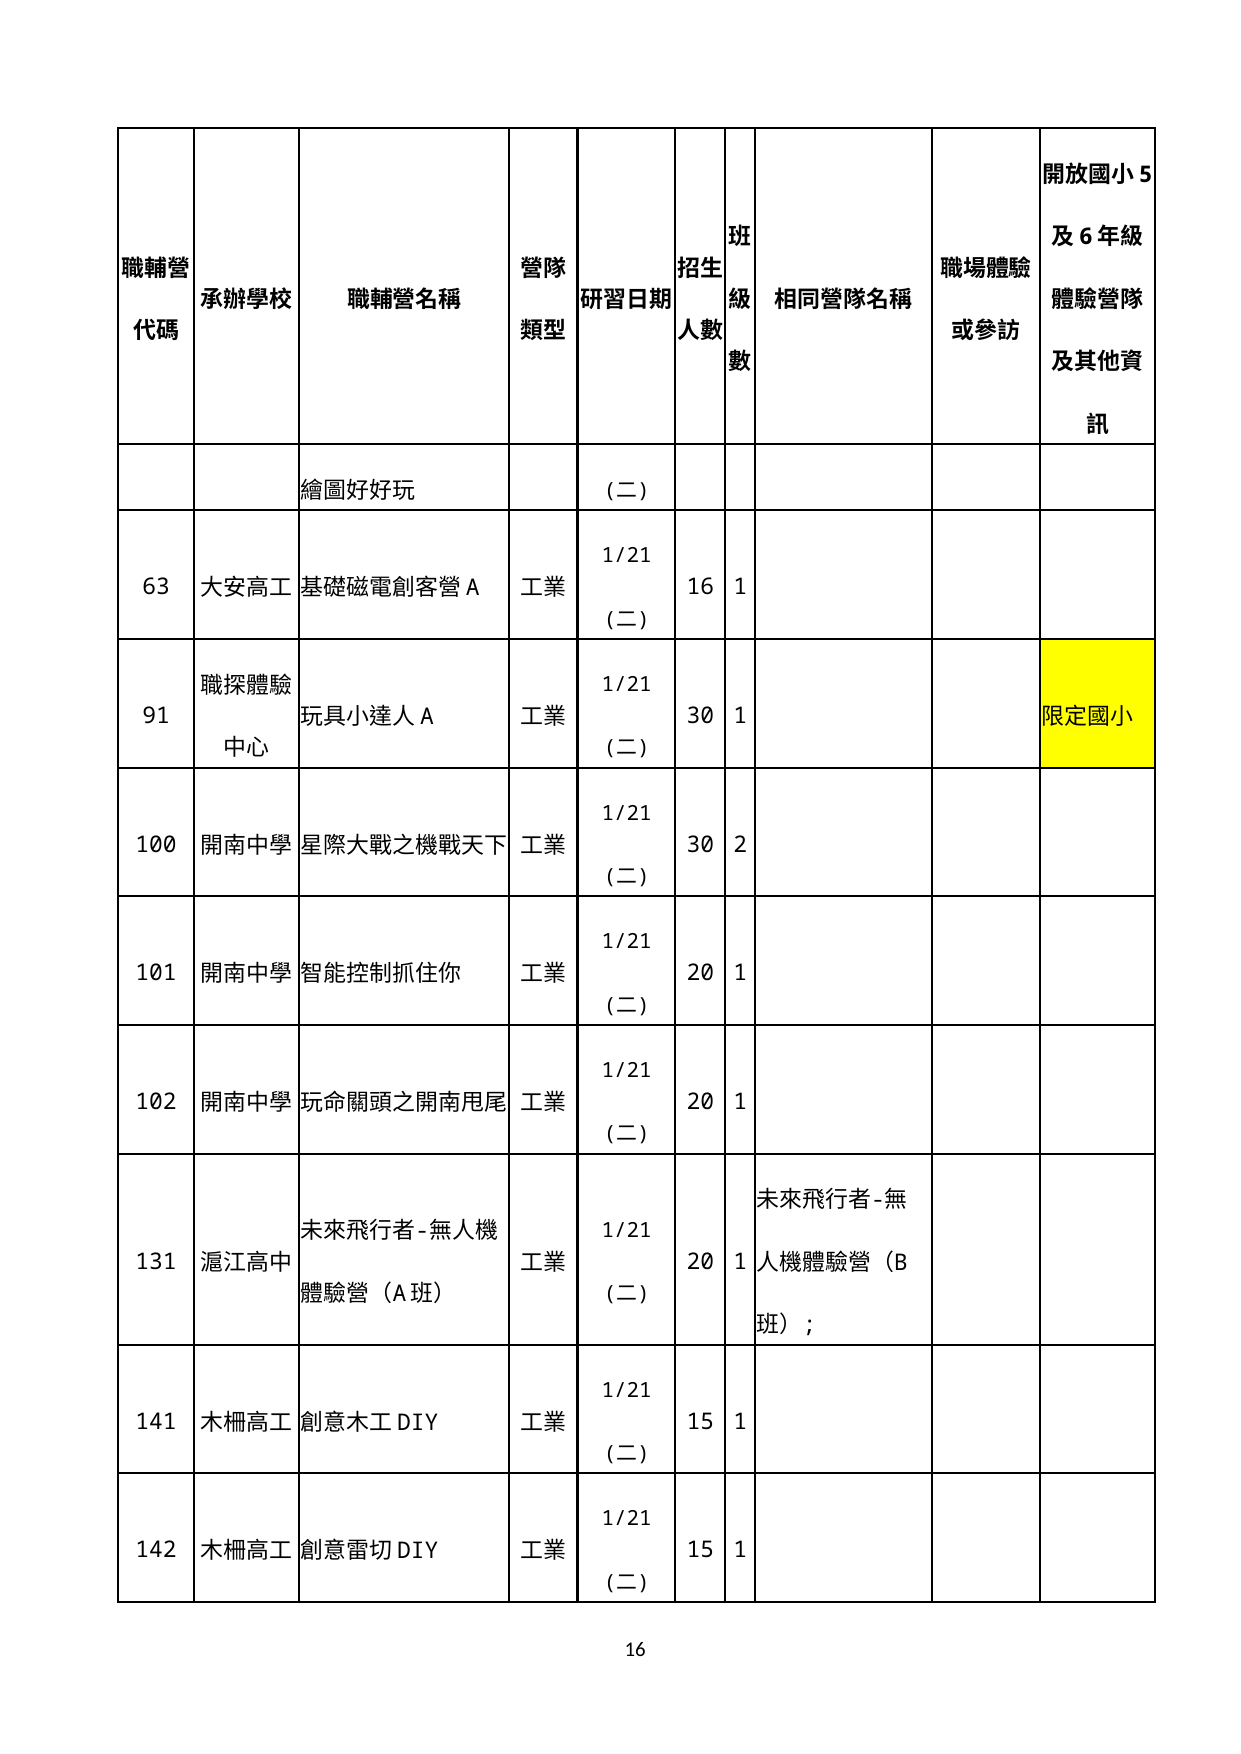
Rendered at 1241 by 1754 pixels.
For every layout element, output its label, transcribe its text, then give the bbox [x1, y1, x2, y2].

table_cell 1 [726, 1026, 754, 1152]
table_cell 滬江高中 [195, 1155, 298, 1344]
table_header 職場體驗或參訪 [933, 129, 1039, 443]
table_cell 15 [676, 1474, 724, 1601]
table_cell 1/21(二) [579, 769, 674, 895]
table_cell [933, 1346, 1039, 1472]
table_cell 工業 [510, 511, 576, 638]
table_cell 1/21(二) [579, 1346, 674, 1472]
table_cell [933, 445, 1039, 509]
table_cell [933, 769, 1039, 895]
table_cell [510, 445, 576, 509]
table_cell 工業 [510, 1155, 576, 1344]
table_cell 1/21(二) [579, 1474, 674, 1601]
table_cell [756, 511, 931, 638]
table_cell 141 [119, 1346, 193, 1472]
table_cell 職探體驗中心 [195, 640, 298, 767]
table_header 研習日期 [579, 129, 674, 443]
table_cell [933, 897, 1039, 1024]
table_cell 工業 [510, 1026, 576, 1152]
table_header 班級數 [726, 129, 754, 443]
table_cell 1/21(二) [579, 511, 674, 638]
table_cell [756, 1346, 931, 1472]
table_cell 工業 [510, 769, 576, 895]
table_cell 開南中學 [195, 1026, 298, 1152]
table_header 招生人數 [676, 129, 724, 443]
table_cell 基礎磁電創客營A [300, 511, 508, 638]
table_cell 1 [726, 1155, 754, 1344]
table_cell [676, 445, 724, 509]
table_cell [756, 769, 931, 895]
table_cell 2 [726, 769, 754, 895]
table_cell 開南中學 [195, 897, 298, 1024]
table_cell [1041, 897, 1154, 1024]
table_cell [756, 1474, 931, 1601]
table_cell 創意雷切DIY [300, 1474, 508, 1601]
table_cell 1/21(二) [579, 1155, 674, 1344]
table_header 職輔營名稱 [300, 129, 508, 443]
table_cell [933, 640, 1039, 767]
table_cell 限定國小 [1041, 640, 1154, 767]
table_cell 木柵高工 [195, 1474, 298, 1601]
table_cell [1041, 1474, 1154, 1601]
table_cell 91 [119, 640, 193, 767]
table_cell 1/21(二) [579, 1026, 674, 1152]
table_cell 20 [676, 1155, 724, 1344]
table_cell 15 [676, 1346, 724, 1472]
table_cell 1 [726, 1474, 754, 1601]
table_cell [119, 445, 193, 509]
table_cell 木柵高工 [195, 1346, 298, 1472]
table_header 承辦學校 [195, 129, 298, 443]
table_cell [933, 1474, 1039, 1601]
table_cell 未來飛行者-無人機體驗營（B班）; [756, 1155, 931, 1344]
table_cell [933, 1026, 1039, 1152]
table_cell [1041, 1346, 1154, 1472]
table_header 相同營隊名稱 [756, 129, 931, 443]
table_cell [1041, 1155, 1154, 1344]
table_cell 30 [676, 769, 724, 895]
table_cell 63 [119, 511, 193, 638]
table_cell [195, 445, 298, 509]
table_cell 大安高工 [195, 511, 298, 638]
table_cell 工業 [510, 640, 576, 767]
table_cell 玩命關頭之開南甩尾 [300, 1026, 508, 1152]
table_header 職輔營代碼 [119, 129, 193, 443]
table_cell 繪圖好好玩 [300, 445, 508, 509]
table_cell 16 [676, 511, 724, 638]
table_cell 1 [726, 511, 754, 638]
table_cell 工業 [510, 1346, 576, 1472]
table_cell [1041, 1026, 1154, 1152]
table_cell 100 [119, 769, 193, 895]
table_cell [756, 445, 931, 509]
table_cell 工業 [510, 1474, 576, 1601]
table_cell 101 [119, 897, 193, 1024]
table_cell [726, 445, 754, 509]
table_cell 20 [676, 1026, 724, 1152]
table_cell 20 [676, 897, 724, 1024]
table_cell [933, 1155, 1039, 1344]
table_cell 開南中學 [195, 769, 298, 895]
table_cell [756, 640, 931, 767]
table_cell [1041, 511, 1154, 638]
table_cell 1/21(二) [579, 897, 674, 1024]
table_cell 未來飛行者-無人機體驗營（A班） [300, 1155, 508, 1344]
table_cell 131 [119, 1155, 193, 1344]
table_cell 30 [676, 640, 724, 767]
table_header 開放國小5及6年級體驗營隊及其他資訊 [1041, 129, 1154, 443]
table_cell 玩具小達人A [300, 640, 508, 767]
table_cell 1 [726, 640, 754, 767]
table_cell 創意木工DIY [300, 1346, 508, 1472]
table_cell [1041, 769, 1154, 895]
table_cell [933, 511, 1039, 638]
table_cell [756, 1026, 931, 1152]
table_cell 1 [726, 1346, 754, 1472]
table_cell [1041, 445, 1154, 509]
table_cell 1/21(二) [579, 640, 674, 767]
table_cell 142 [119, 1474, 193, 1601]
table_cell 星際大戰之機戰天下 [300, 769, 508, 895]
table_cell 102 [119, 1026, 193, 1152]
table_header 營隊類型 [510, 129, 576, 443]
table_cell 工業 [510, 897, 576, 1024]
table_cell (二) [579, 445, 674, 509]
table_cell 1 [726, 897, 754, 1024]
table_cell [756, 897, 931, 1024]
table_cell 智能控制抓住你 [300, 897, 508, 1024]
